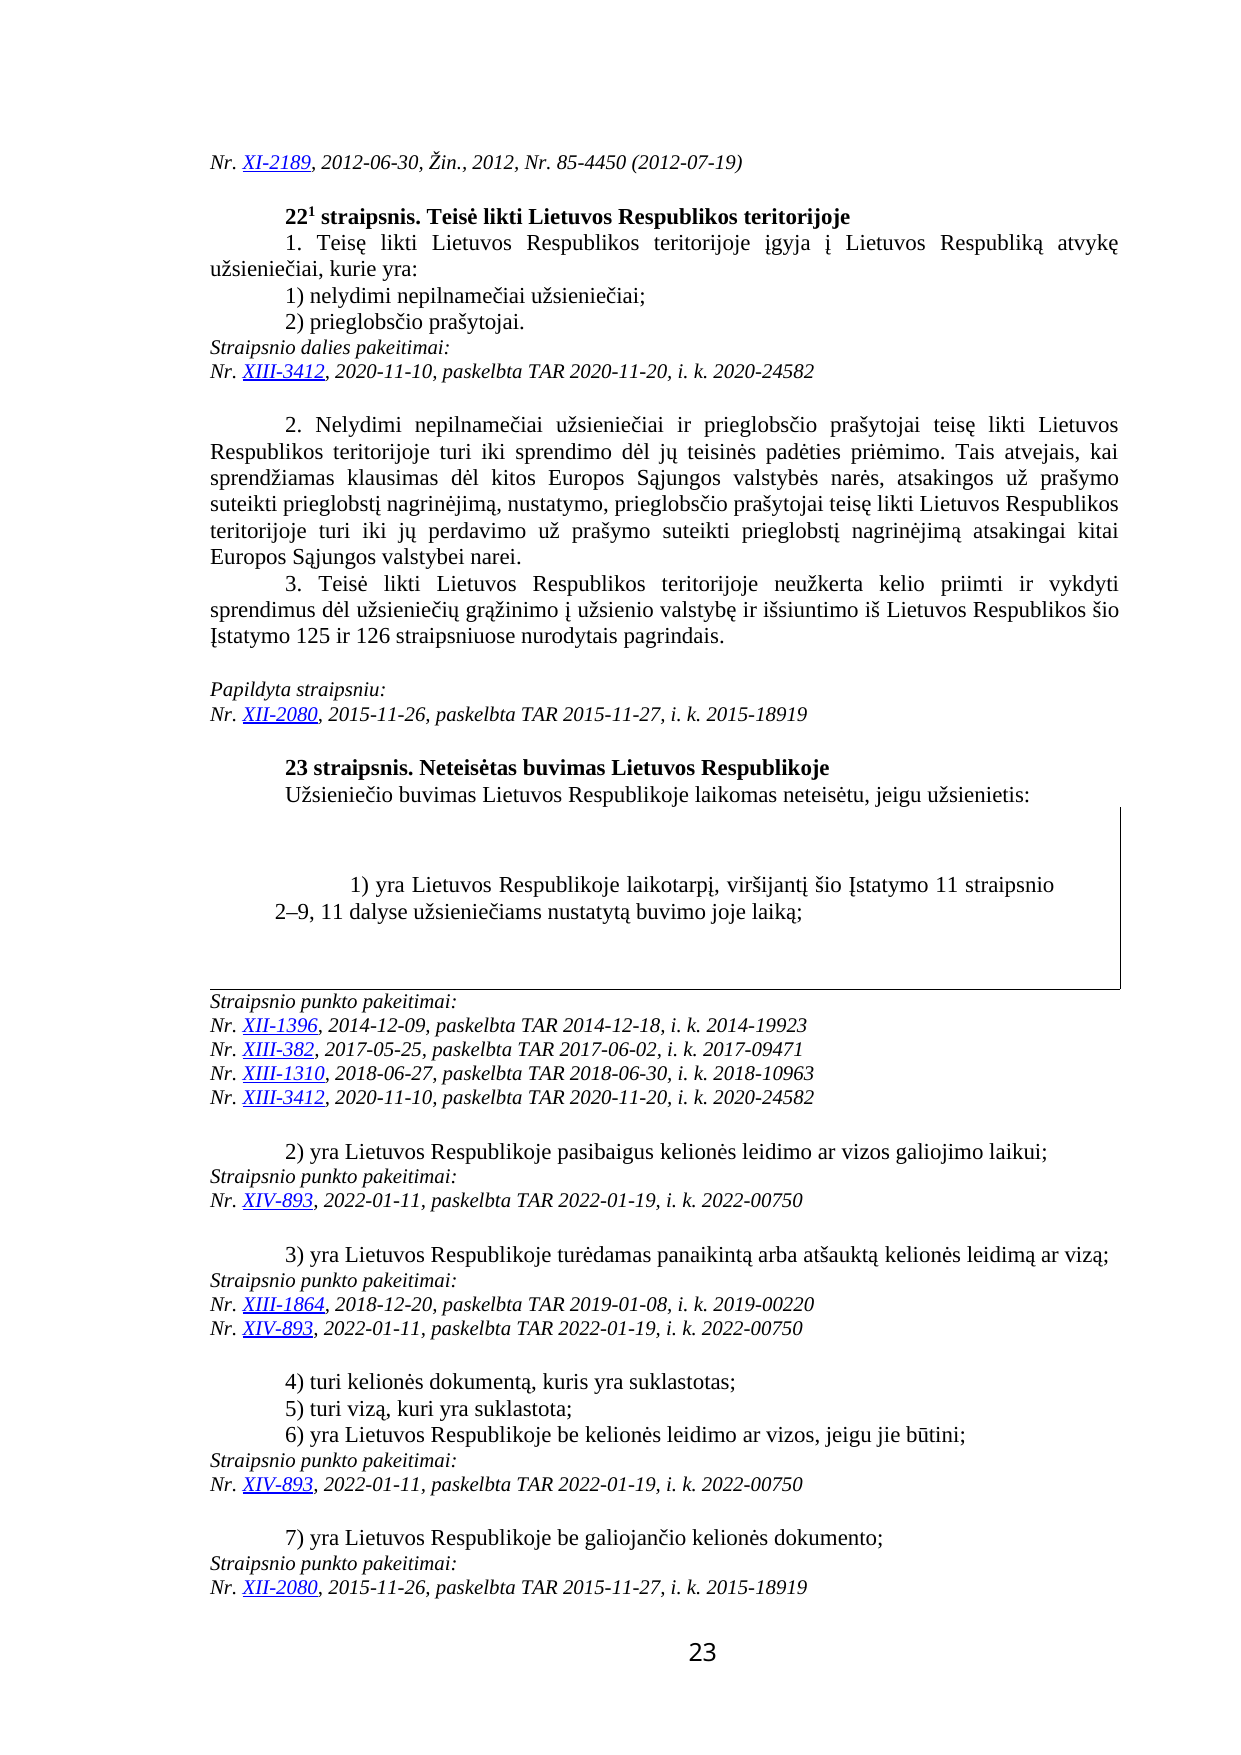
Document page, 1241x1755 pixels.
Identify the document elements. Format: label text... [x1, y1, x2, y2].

text 6) yra Lietuvos Respublikoje be kelionės leidimo ar vizos, jeigu jie būtini; [210, 1421, 1120, 1447]
text Nr. XIII-382, 2017-05-25, paskelbta TAR 2017-06-02, i. k. 2017-09471 [210, 1037, 1120, 1061]
text Nr. XII-2080, 2015-11-26, paskelbta TAR 2015-11-27, i. k. 2015-18919 [210, 701, 1120, 726]
text 5) turi vizą, kuri yra suklastota; [210, 1395, 1120, 1421]
text 1) nelydimi nepilnamečiai užsieniečiai; [210, 282, 1120, 308]
text Nr. XIV-893, 2022-01-11, paskelbta TAR 2022-01-19, i. k. 2022-00750 [210, 1472, 1120, 1496]
text Nr. XIV-893, 2022-01-11, paskelbta TAR 2022-01-19, i. k. 2022-00750 [210, 1188, 1120, 1212]
text 3. Teisė likti Lietuvos Respublikos teritorijoje neužkerta kelio priimti ir vykdyti sprendimus dėl užsieniečių grąžinimo į užsienio valstybę ir išsiuntimo iš Lietuvos Respublikos šio Įstatymo 125 ir 126 straipsniuose nurodytais pagrindais. [210, 569, 1120, 649]
text Straipsnio punkto pakeitimai: [210, 1267, 1120, 1292]
text Nr. XIII-1864, 2018-12-20, paskelbta TAR 2019-01-08, i. k. 2019-00220 [210, 1292, 1120, 1316]
text Nr. XII-2080, 2015-11-26, paskelbta TAR 2015-11-27, i. k. 2015-18919 [210, 1575, 1120, 1599]
text Straipsnio punkto pakeitimai: [210, 1164, 1120, 1188]
text Užsieniečio buvimas Lietuvos Respublikoje laikomas neteisėtu, jeigu užsienietis: [210, 781, 1120, 807]
text Straipsnio punkto pakeitimai: [210, 989, 1120, 1013]
text 221 straipsnis. Teisė likti Lietuvos Respublikos teritorijoje [210, 203, 1120, 229]
text 23 straipsnis. Neteisėtas buvimas Lietuvos Respublikoje [210, 754, 1120, 781]
text Nr. XI-2189, 2012-06-30, Žin., 2012, Nr. 85-4450 (2012-07-19) [210, 150, 1120, 174]
text 2. Nelydimi nepilnamečiai užsieniečiai ir prieglobsčio prašytojai teisę likti Lietuvos Respublikos teritorijoje turi iki sprendimo dėl jų teisinės padėties priėmimo. Tais atvejais, kai sprendžiamas klausimas dėl kitos Europos Sąjungos valstybės narės, atsakingos už prašymo suteikti prieglobstį nagrinėjimą, nustatymo, prieglobsčio prašytojai teisę likti Lietuvos Respublikos teritorijoje turi iki jų perdavimo už prašymo suteikti prieglobstį nagrinėjimą atsakingai kitai Europos Sąjungos valstybei narei. [210, 411, 1120, 569]
text 7) yra Lietuvos Respublikoje be galiojančio kelionės dokumento; [210, 1524, 1120, 1551]
text 1) yra Lietuvos Respublikoje laikotarpį, viršijantį šio Įstatymo 11 straipsnio 2–9, 11 dalyse užsieniečiams nustatytą buvimo joje laiką; [210, 807, 1120, 989]
text Papildyta straipsniu: [210, 677, 1120, 701]
text Nr. XIII-3412, 2020-11-10, paskelbta TAR 2020-11-20, i. k. 2020-24582 [210, 1085, 1120, 1109]
text 2) yra Lietuvos Respublikoje pasibaigus kelionės leidimo ar vizos galiojimo laikui; [210, 1138, 1120, 1164]
text Nr. XIII-3412, 2020-11-10, paskelbta TAR 2020-11-20, i. k. 2020-24582 [210, 359, 1120, 383]
text 4) turi kelionės dokumentą, kuris yra suklastotas; [210, 1368, 1120, 1395]
text Nr. XII-1396, 2014-12-09, paskelbta TAR 2014-12-18, i. k. 2014-19923 [210, 1013, 1120, 1037]
text Nr. XIII-1310, 2018-06-27, paskelbta TAR 2018-06-30, i. k. 2018-10963 [210, 1061, 1120, 1085]
text 2) prieglobsčio prašytojai. [210, 308, 1120, 334]
text Straipsnio punkto pakeitimai: [210, 1551, 1120, 1575]
text 3) yra Lietuvos Respublikoje turėdamas panaikintą arba atšauktą kelionės leidimą ar vizą; [210, 1241, 1120, 1267]
text Straipsnio punkto pakeitimai: [210, 1447, 1120, 1472]
text Nr. XIV-893, 2022-01-11, paskelbta TAR 2022-01-19, i. k. 2022-00750 [210, 1316, 1120, 1340]
text Straipsnio dalies pakeitimai: [210, 334, 1120, 359]
text 1. Teisę likti Lietuvos Respublikos teritorijoje įgyja į Lietuvos Respubliką atvykę užsieniečiai, kurie yra: [210, 229, 1120, 282]
